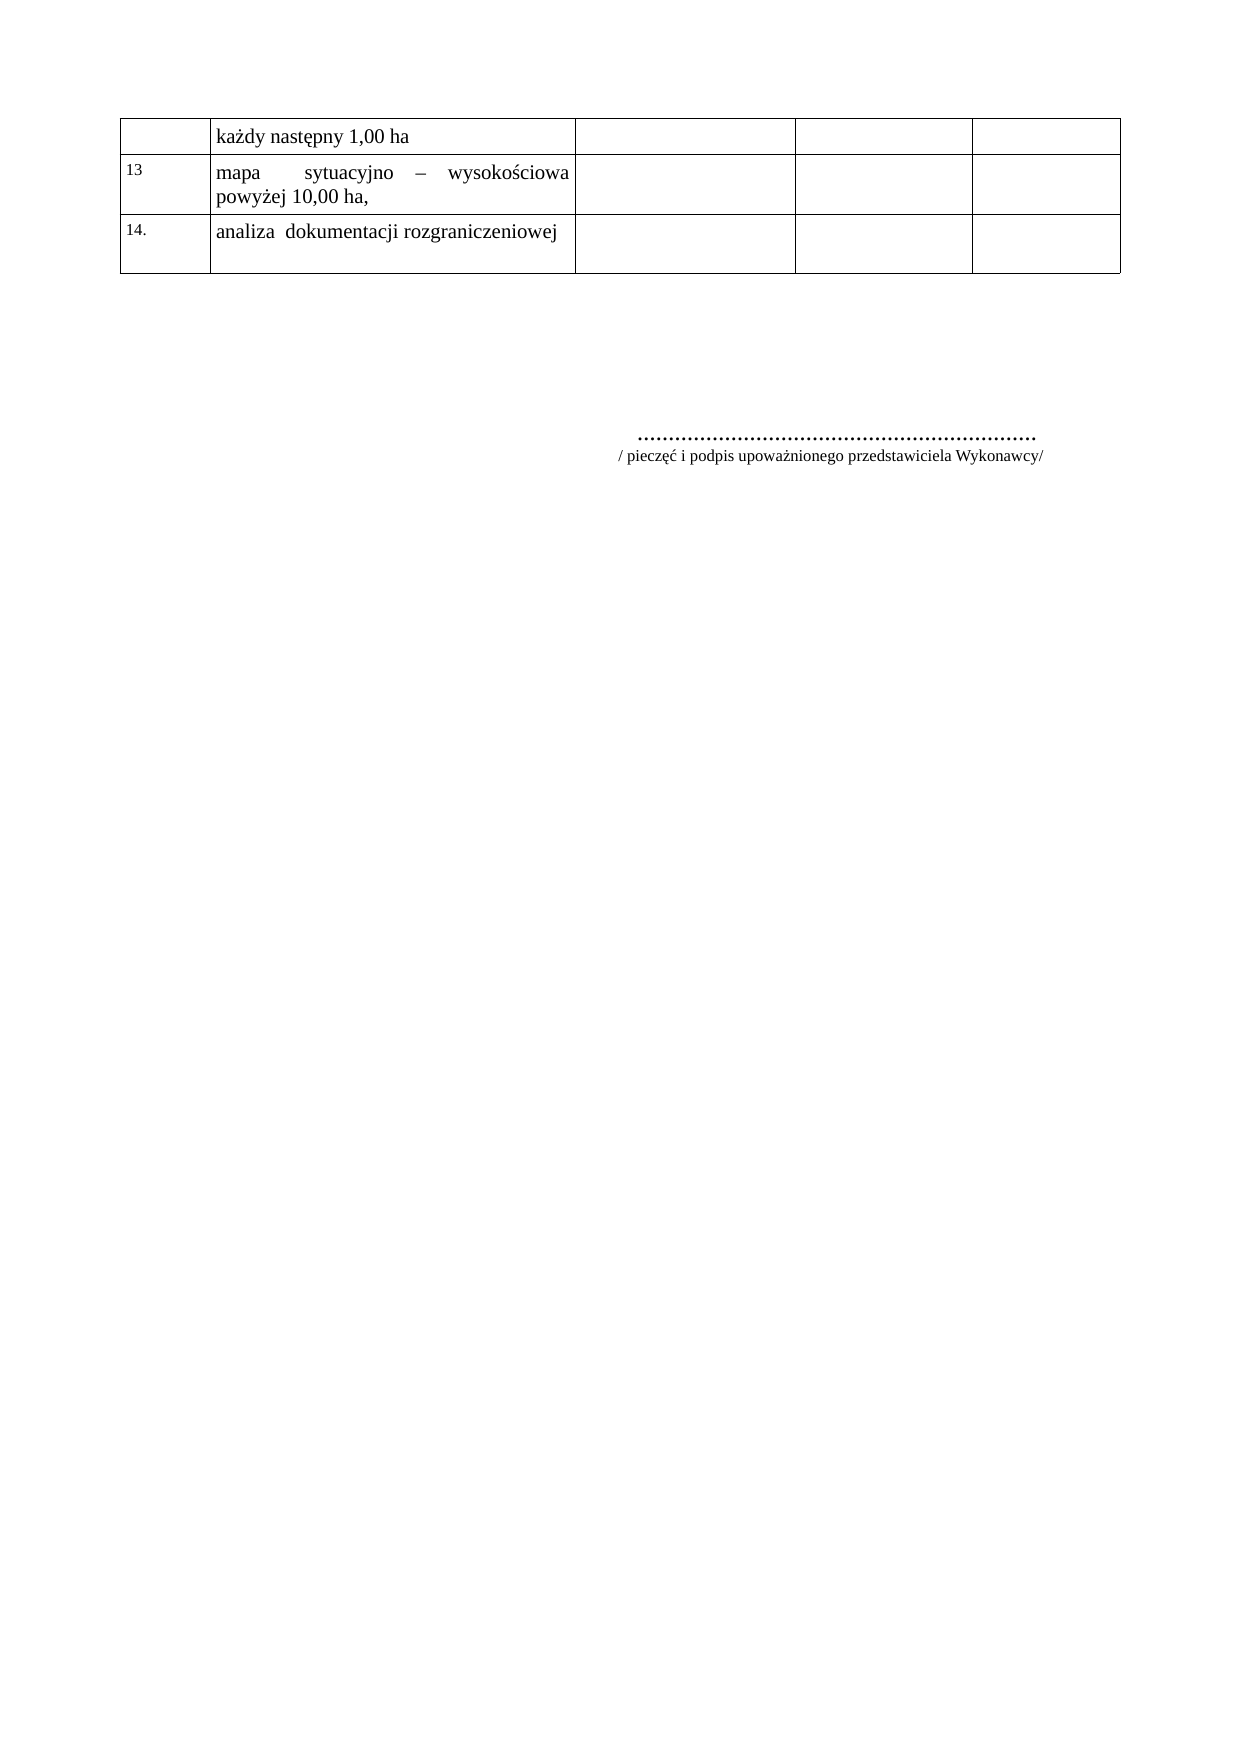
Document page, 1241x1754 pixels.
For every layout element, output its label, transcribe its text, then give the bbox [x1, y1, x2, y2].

table_cell [973, 215, 1120, 273]
table_cell [796, 155, 972, 213]
text / pieczęć i podpis upoważnionego przedstawiciela Wykonawcy/ [118, 446, 1122, 465]
table_cell [796, 215, 972, 273]
text ................................................................ [118, 417, 1122, 446]
table_cell [796, 119, 972, 154]
table_cell [576, 119, 795, 154]
table_cell [576, 215, 795, 273]
table_cell [973, 155, 1120, 213]
table_cell [576, 155, 795, 213]
table_cell analiza dokumentacji rozgraniczeniowej [211, 215, 575, 273]
table_cell 14. [121, 215, 210, 273]
table_cell 13 [121, 155, 210, 213]
table_cell [973, 119, 1120, 154]
table_cell mapa sytuacyjno – wysokościowa powyżej 10,00 ha, [211, 155, 575, 213]
table_cell każdy następny 1,00 ha [211, 119, 575, 154]
table_cell [121, 119, 210, 154]
